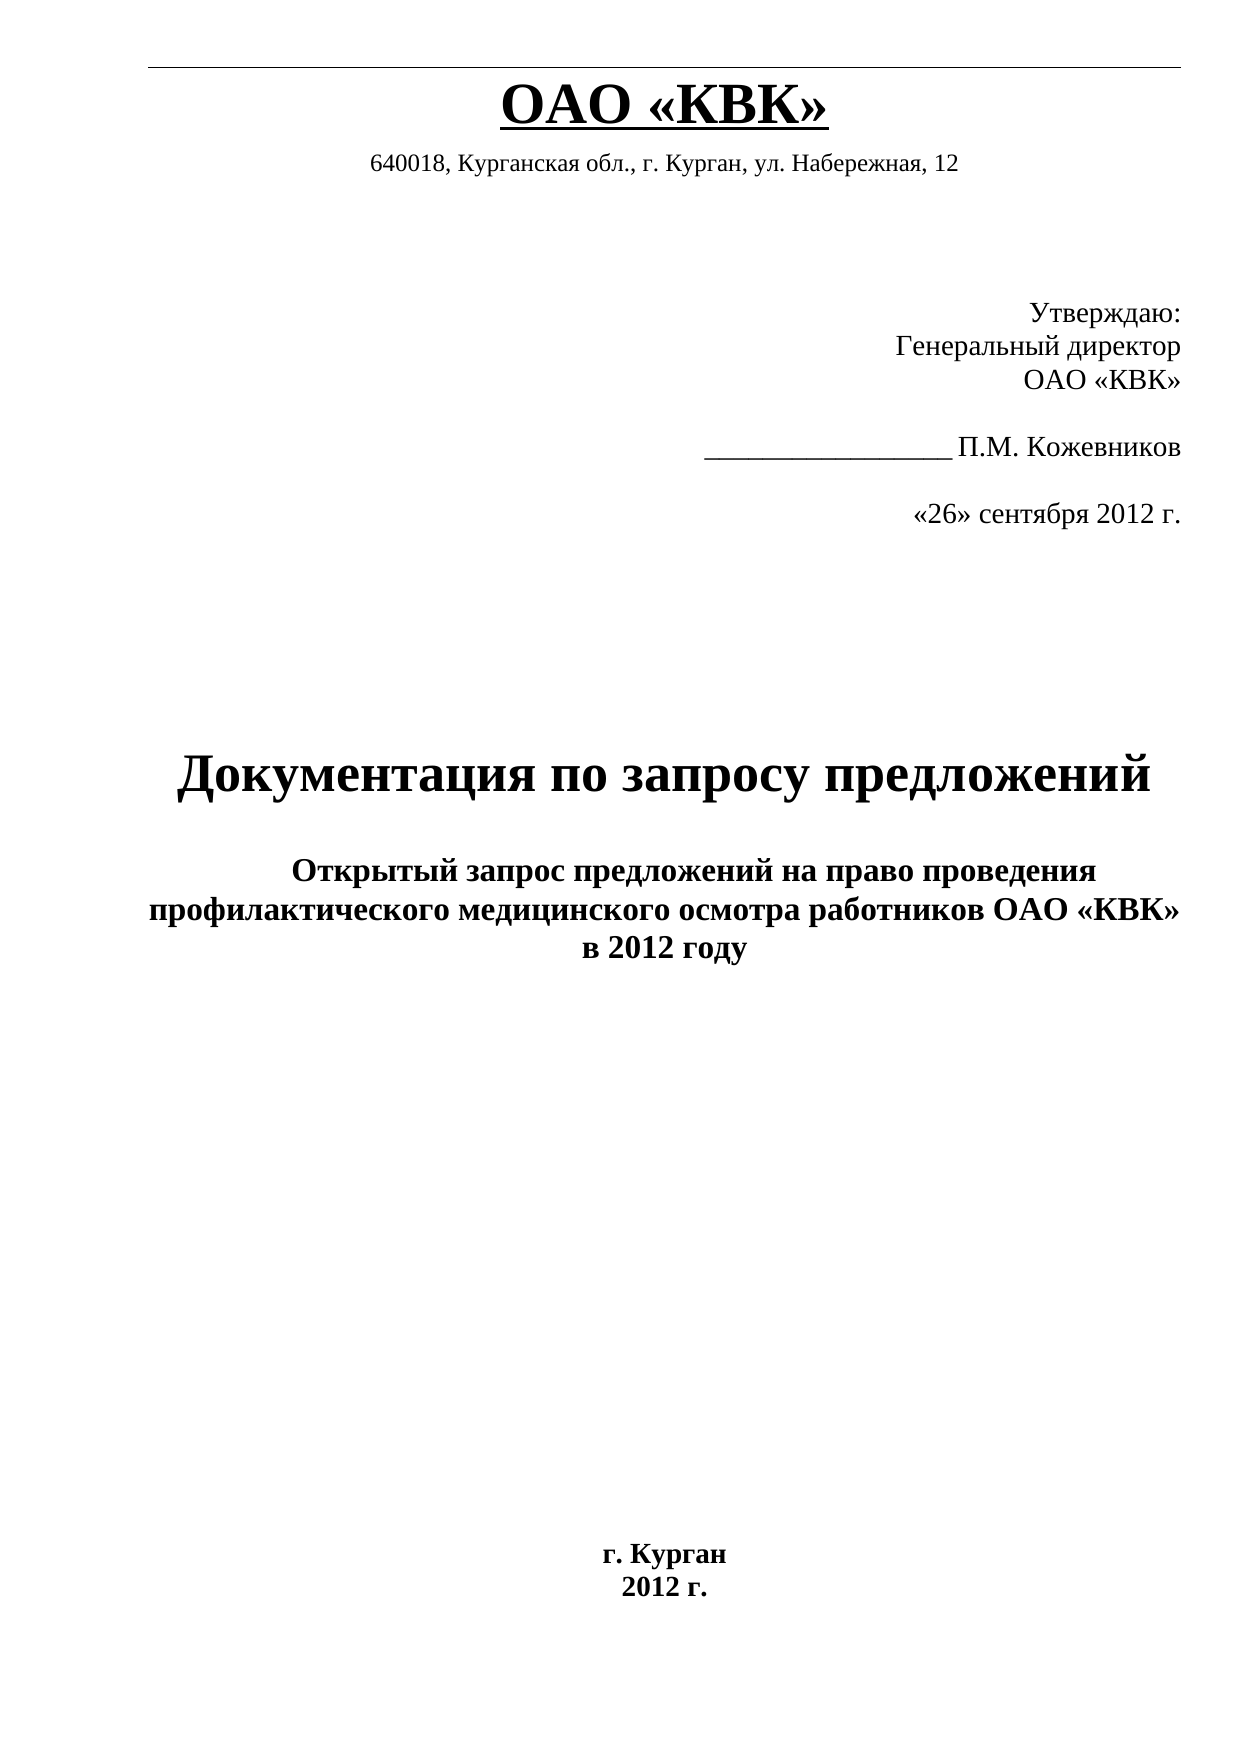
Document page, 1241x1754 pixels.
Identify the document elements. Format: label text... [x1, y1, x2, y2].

table_header Утверждаю: Генеральный директор ОАО «КВК» _________________ П.М. Кожевников «26» сентября 2012 г. [136, 295, 1192, 563]
text г. Курган [148, 1536, 1181, 1569]
text Открытый запрос предложений на право проведения профилактического медицинского осмотра работников ОАО «КВК» в 2012 году [148, 851, 1181, 966]
text 2012 г. [148, 1569, 1181, 1603]
text 640018, Курганская обл., г. Курган, ул. Набережная, 12 [148, 148, 1181, 177]
text Документация по запросу предложений [148, 740, 1181, 803]
text ОАО «КВК» [148, 68, 1181, 136]
